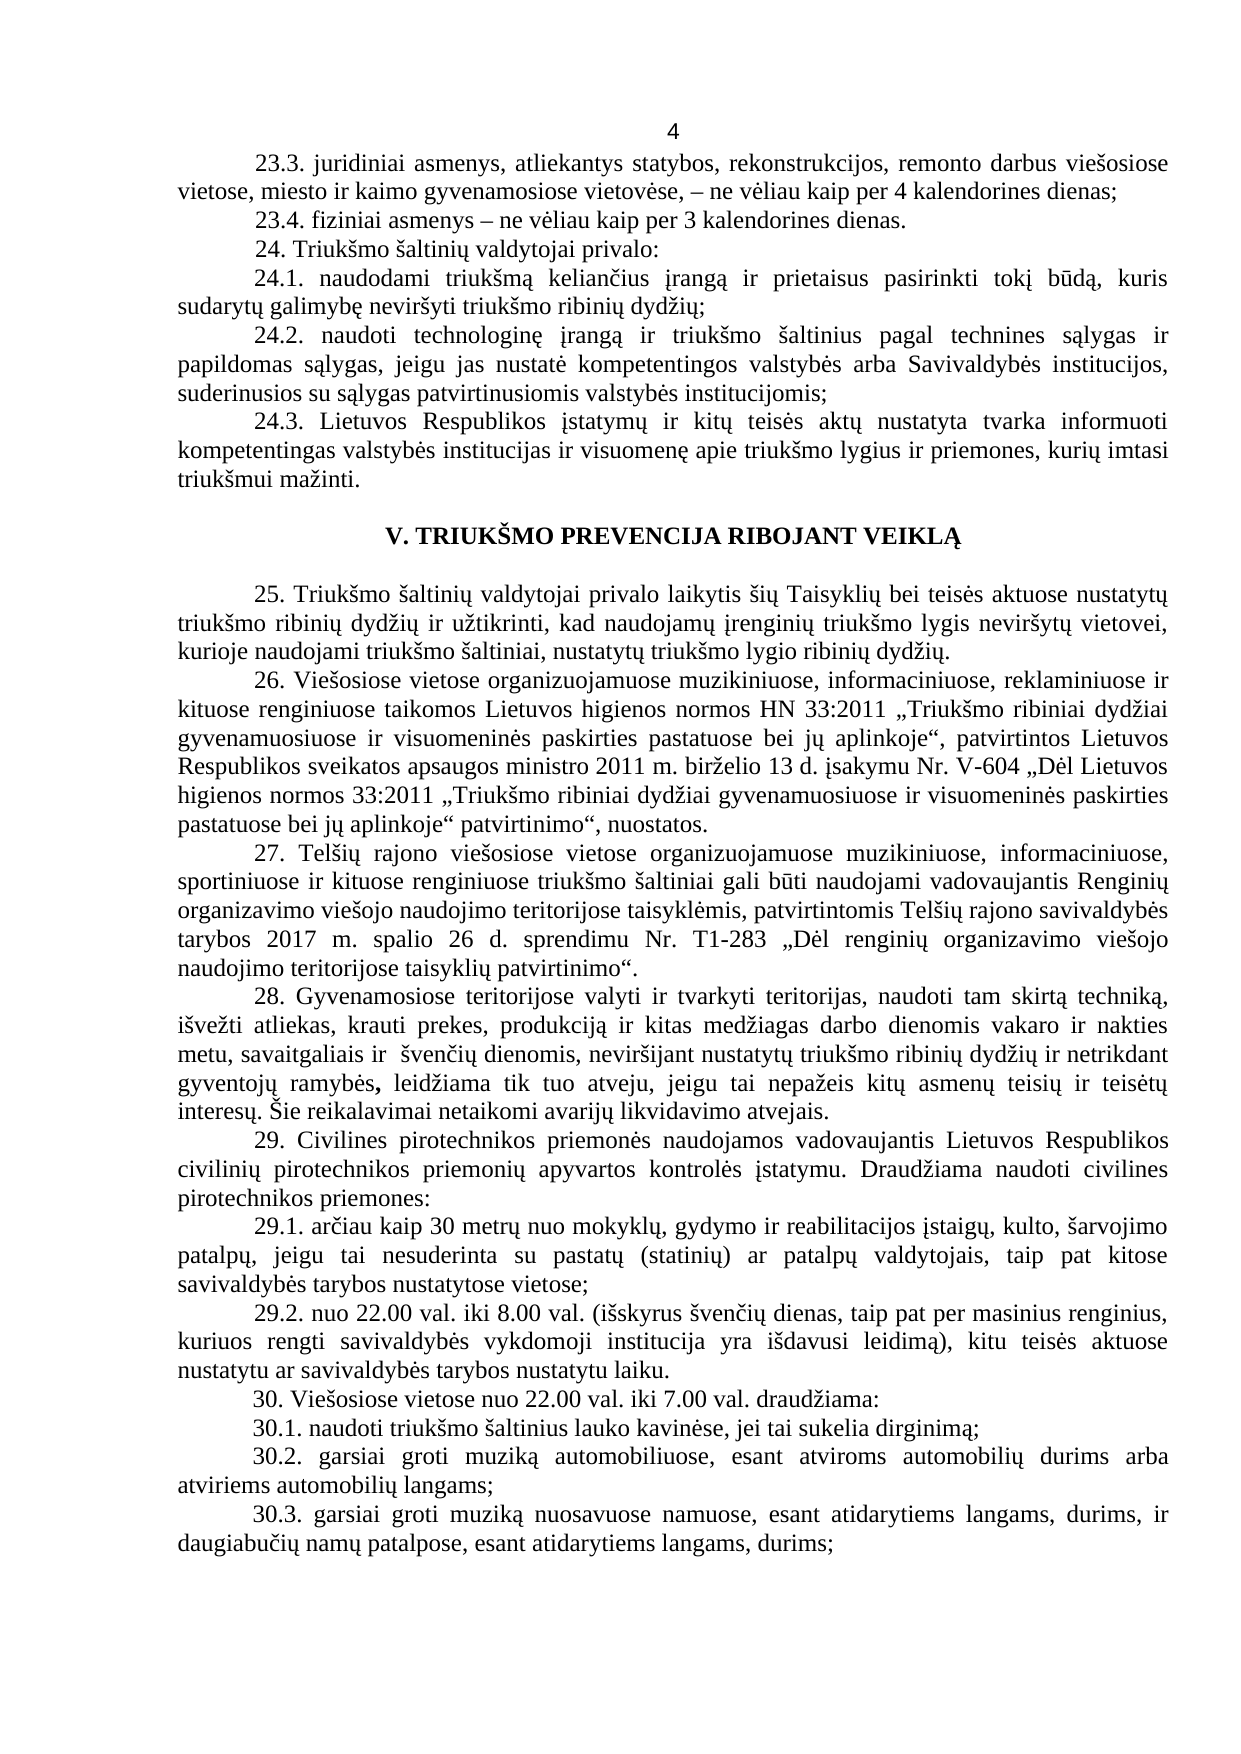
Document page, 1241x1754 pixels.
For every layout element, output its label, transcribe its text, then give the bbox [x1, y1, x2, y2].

text 23.3. juridiniai asmenys, atliekantys statybos, rekonstrukcijos, remonto darbus viešosiose vietose, miesto ir kaimo gyvenamosiose vietovėse, – ne vėliau kaip per 4 kalendorines dienas; [177, 148, 1169, 205]
text 25. Triukšmo šaltinių valdytojai privalo laikytis šių Taisyklių bei teisės aktuose nustatytų triukšmo ribinių dydžių ir užtikrinti, kad naudojamų įrenginių triukšmo lygis neviršytų vietovei, kurioje naudojami triukšmo šaltiniai, nustatytų triukšmo lygio ribinių dydžių. [177, 579, 1169, 665]
text 23.4. fiziniai asmenys – ne vėliau kaip per 3 kalendorines dienas. [177, 205, 1169, 234]
text 29.2. nuo 22.00 val. iki 8.00 val. (išskyrus švenčių dienas, taip pat per masinius renginius, kuriuos rengti savivaldybės vykdomoji institucija yra išdavusi leidimą), kitu teisės aktuose nustatytu ar savivaldybės tarybos nustatytu laiku. [177, 1298, 1169, 1384]
text 24.1. naudodami triukšmą keliančius įrangą ir prietaisus pasirinkti tokį būdą, kuris sudarytų galimybę neviršyti triukšmo ribinių dydžių; [177, 263, 1169, 320]
text 30.3. garsiai groti muziką nuosavuose namuose, esant atidarytiems langams, durims, ir daugiabučių namų patalpose, esant atidarytiems langams, durims; [177, 1499, 1169, 1556]
text 24. Triukšmo šaltinių valdytojai privalo: [177, 234, 1169, 263]
text 29.1. arčiau kaip 30 metrų nuo mokyklų, gydymo ir reabilitacijos įstaigų, kulto, šarvojimo patalpų, jeigu tai nesuderinta su pastatų (statinių) ar patalpų valdytojais, taip pat kitose savivaldybės tarybos nustatytose vietose; [177, 1211, 1169, 1298]
text 24.3. Lietuvos Respublikos įstatymų ir kitų teisės aktų nustatyta tvarka informuoti kompetentingas valstybės institucijas ir visuomenę apie triukšmo lygius ir priemones, kurių imtasi triukšmui mažinti. [177, 406, 1169, 493]
text 26. Viešosiose vietose organizuojamuose muzikiniuose, informaciniuose, reklaminiuose ir kituose renginiuose taikomos Lietuvos higienos normos HN 33:2011 „Triukšmo ribiniai dydžiai gyvenamuosiuose ir visuomeninės paskirties pastatuose bei jų aplinkoje“, patvirtintos Lietuvos Respublikos sveikatos apsaugos ministro 2011 m. birželio 13 d. įsakymu Nr. V-604 „Dėl Lietuvos higienos normos 33:2011 „Triukšmo ribiniai dydžiai gyvenamuosiuose ir visuomeninės paskirties pastatuose bei jų aplinkoje“ patvirtinimo“, nuostatos. [177, 665, 1169, 838]
text 30.1. naudoti triukšmo šaltinius lauko kavinėse, jei tai sukelia dirginimą; [177, 1413, 1169, 1441]
text 24.2. naudoti technologinę įrangą ir triukšmo šaltinius pagal technines sąlygas ir papildomas sąlygas, jeigu jas nustatė kompetentingos valstybės arba Savivaldybės institucijos, suderinusios su sąlygas patvirtinusiomis valstybės institucijomis; [177, 320, 1169, 406]
text 28. Gyvenamosiose teritorijose valyti ir tvarkyti teritorijas, naudoti tam skirtą techniką, išvežti atliekas, krauti prekes, produkciją ir kitas medžiagas darbo dienomis vakaro ir nakties metu, savaitgaliais ir švenčių dienomis, neviršijant nustatytų triukšmo ribinių dydžių ir netrikdant gyventojų ramybės, leidžiama tik tuo atveju, jeigu tai nepažeis kitų asmenų teisių ir teisėtų interesų. Šie reikalavimai netaikomi avarijų likvidavimo atvejais. [177, 981, 1169, 1125]
text 30.2. garsiai groti muziką automobiliuose, esant atviroms automobilių durims arba atviriems automobilių langams; [177, 1441, 1169, 1499]
text 30. Viešosiose vietose nuo 22.00 val. iki 7.00 val. draudžiama: [177, 1384, 1169, 1413]
text 27. Telšių rajono viešosiose vietose organizuojamuose muzikiniuose, informaciniuose, sportiniuose ir kituose renginiuose triukšmo šaltiniai gali būti naudojami vadovaujantis Renginių organizavimo viešojo naudojimo teritorijose taisyklėmis, patvirtintomis Telšių rajono savivaldybės tarybos 2017 m. spalio 26 d. sprendimu Nr. T1-283 „Dėl renginių organizavimo viešojo naudojimo teritorijose taisyklių patvirtinimo“. [177, 838, 1169, 981]
text V. TRIUKŠMO PREVENCIJA RIBOJANT VEIKLĄ [177, 521, 1169, 550]
text 29. Civilines pirotechnikos priemonės naudojamos vadovaujantis Lietuvos Respublikos civilinių pirotechnikos priemonių apyvartos kontrolės įstatymu. Draudžiama naudoti civilines pirotechnikos priemones: [177, 1125, 1169, 1211]
